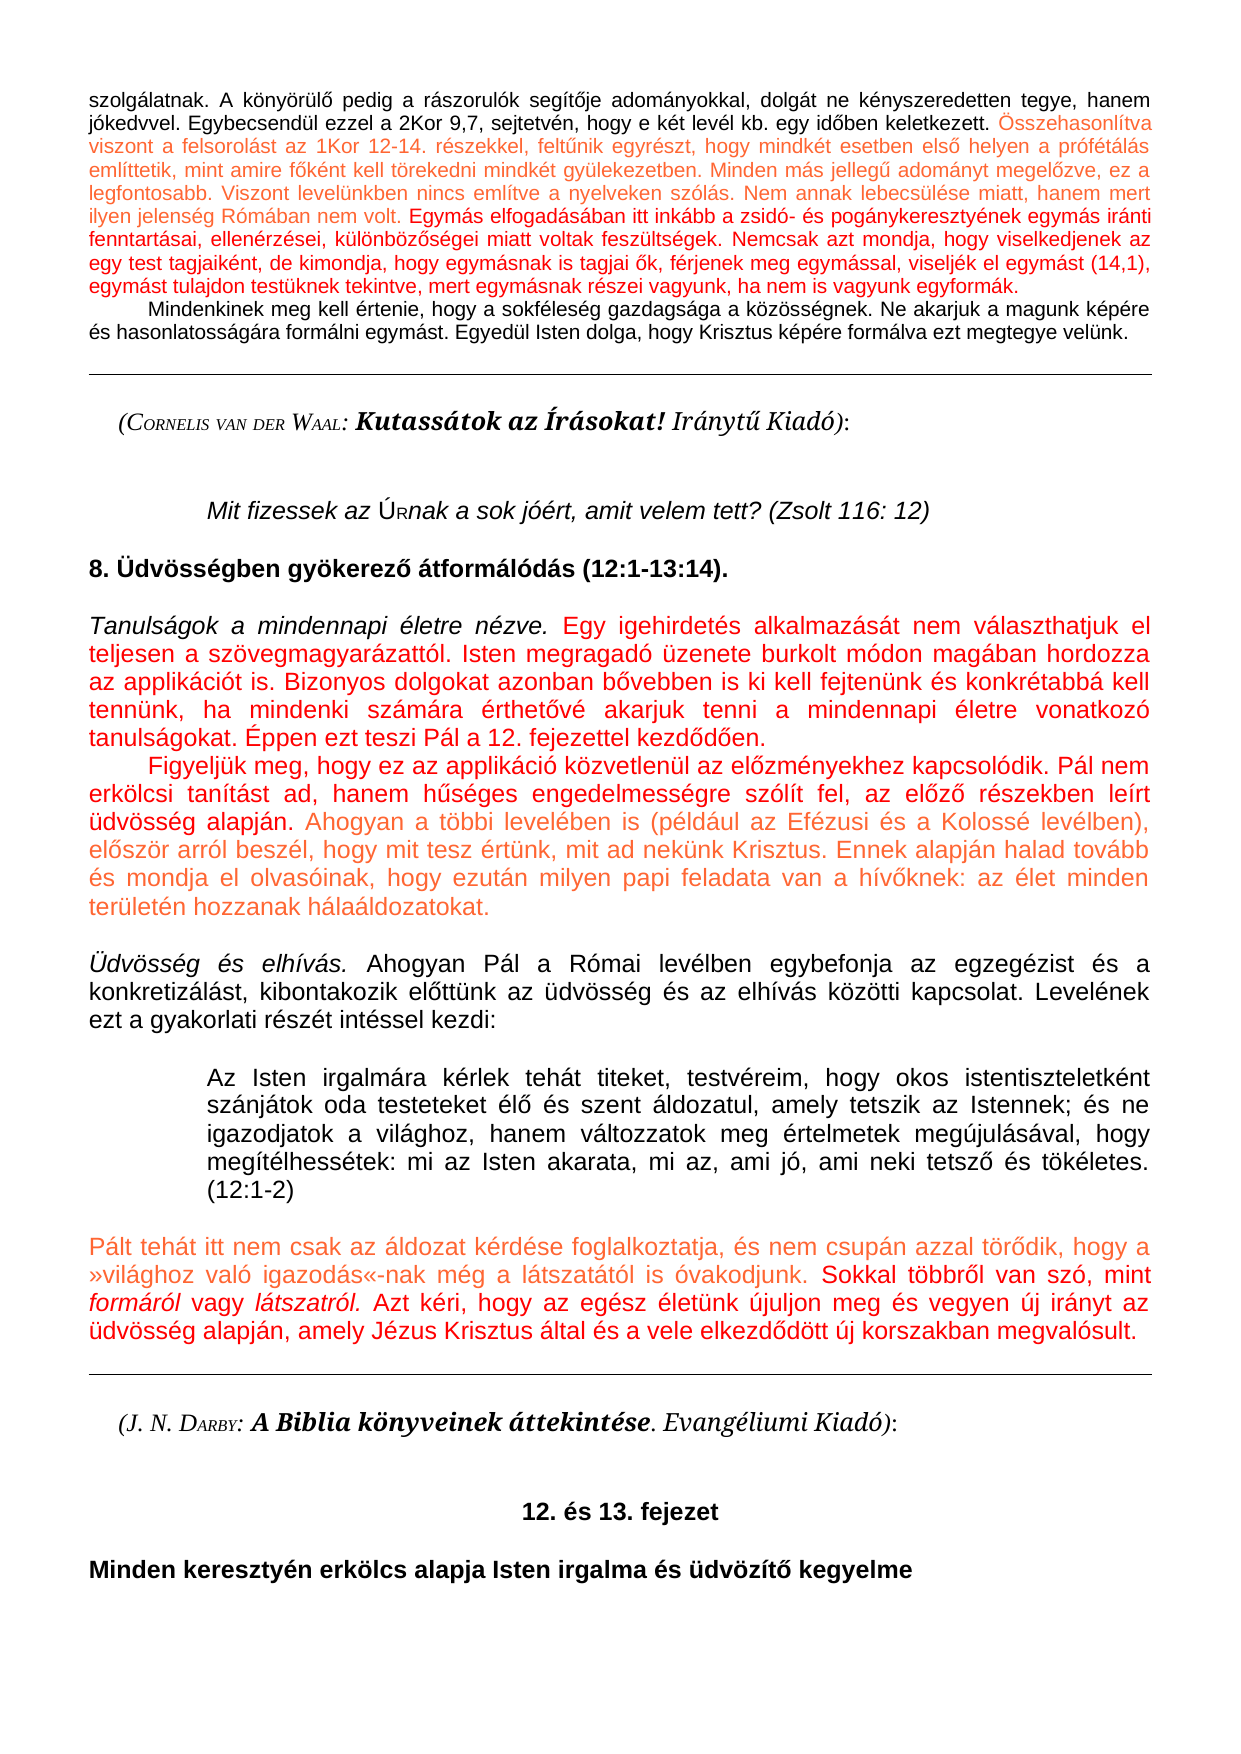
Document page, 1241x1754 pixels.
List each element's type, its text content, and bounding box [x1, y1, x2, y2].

text Az Isten irgalmára kérlek tehát titeket, testvéreim, hogy okos istentiszteletként szánjátok oda testeteket élő és szent áldozatul, amely tetszik az Istennek; és ne igazodjatok a világhoz, hanem változzatok meg értelmetek megújulásával, hogy megítélhessétek: mi az Isten akarata, mi az, ami jó, ami neki tetsző és tökéletes. (12:1-2) [207, 1063, 1152, 1203]
text Tanulságok a mindennapi életre nézve. Egy igehirdetés alkalmazását nem választhatjuk el teljesen a szövegmagyarázattól. Isten megragadó üzenete burkolt módon magában hordozza az applikációt is. Bizonyos dolgokat azonban bővebben is ki kell fejtenünk és konkrétabbá kell tennünk, ha mindenki számára érthetővé akarjuk tenni a mindennapi életre vonatkozó tanulságokat. Éppen ezt teszi Pál a 12. fejezettel kezdődően. [88, 612, 1152, 752]
text Minden keresztyén erkölcs alapja Isten irgalma és üdvözítő kegyelme [88, 1555, 1152, 1583]
text (J. N. Darby: A Biblia könyveinek áttekintése. Evangéliumi Kiadó): [88, 1375, 1152, 1468]
text Mit fizessek az Úrnak a sok jóért, amit velem tett? (Zsolt 116: 12) [207, 497, 1152, 525]
text Mindenkinek meg kell értenie, hogy a sokféleség gazdagsága a közösségnek. Ne akarjuk a magunk képére és hasonlatosságára formálni egymást. Egyedül Isten dolga, hogy Krisztus képére formálva ezt megtegye velünk. [88, 298, 1152, 344]
text Üdvösség és elhívás. Ahogyan Pál a Római levélben egybefonja az egzegézist és a konkretizálást, kibontakozik előttünk az üdvösség és az elhívás közötti kapcsolat. Levelének ezt a gyakorlati részét intéssel kezdi: [88, 950, 1152, 1034]
text 12. és 13. fejezet [88, 1498, 1152, 1526]
text Pált tehát itt nem csak az áldozat kérdése foglalkoztatja, és nem csupán azzal törődik, hogy a »világhoz való igazodás«-nak még a látszatától is óvakodjunk. Sokkal többről van szó, mint formáról vagy látszatról. Azt kéri, hogy az egész életünk újuljon meg és vegyen új irányt az üdvösség alapján, amely Jézus Krisztus által és a vele elkezdődött új korszakban megvalósult. [88, 1233, 1152, 1345]
text 8. Üdvösségben gyökerező átformálódás (12:1-13:14). [88, 554, 1152, 582]
text (Cornelis van der Waal: Kutassátok az Írásokat! Iránytű Kiadó): [88, 375, 1152, 467]
text szolgálatnak. A könyörülő pedig a rászorulók segítője adományokkal, dolgát ne kényszeredetten tegye, hanem jókedvvel. Egybecsendül ezzel a 2Kor 9,7, sejtetvén, hogy e két levél kb. egy időben keletkezett. Összehasonlítva viszont a felsorolást az 1Kor 12-14. részekkel, feltűnik egyrészt, hogy mindkét esetben első helyen a prófétálás említtetik, mint amire főként kell törekedni mindkét gyülekezetben. Minden más jellegű adományt megelőzve, ez a legfontosabb. Viszont levelünkben nincs említve a nyelveken szólás. Nem annak lebecsülése miatt, hanem mert ilyen jelenség Rómában nem volt. Egymás elfogadásában itt inkább a zsidó‑ és pogánykeresztyének egymás iránti fenntartásai, ellenérzései, különbözőségei miatt voltak feszültségek. Nemcsak azt mondja, hogy viselkedjenek az egy test tagjaiként, de kimondja, hogy egymásnak is tagjai ők, férjenek meg egymással, viseljék el egymást (14,1), egymást tulajdon testüknek tekintve, mert egymásnak részei vagyunk, ha nem is vagyunk egyformák. [88, 88, 1152, 298]
text Figyeljük meg, hogy ez az applikáció közvetlenül az előzményekhez kapcsolódik. Pál nem erkölcsi tanítást ad, hanem hűséges engedelmességre szólít fel, az előző részekben leírt üdvösség alapján. Ahogyan a többi levelében is (például az Efézusi és a Kolossé levélben), először arról beszél, hogy mit tesz értünk, mit ad nekünk Krisztus. Ennek alapján halad tovább és mondja el olvasóinak, hogy ezután milyen papi feladata van a hívőknek: az élet minden területén hozzanak hálaáldozatokat. [88, 752, 1152, 920]
